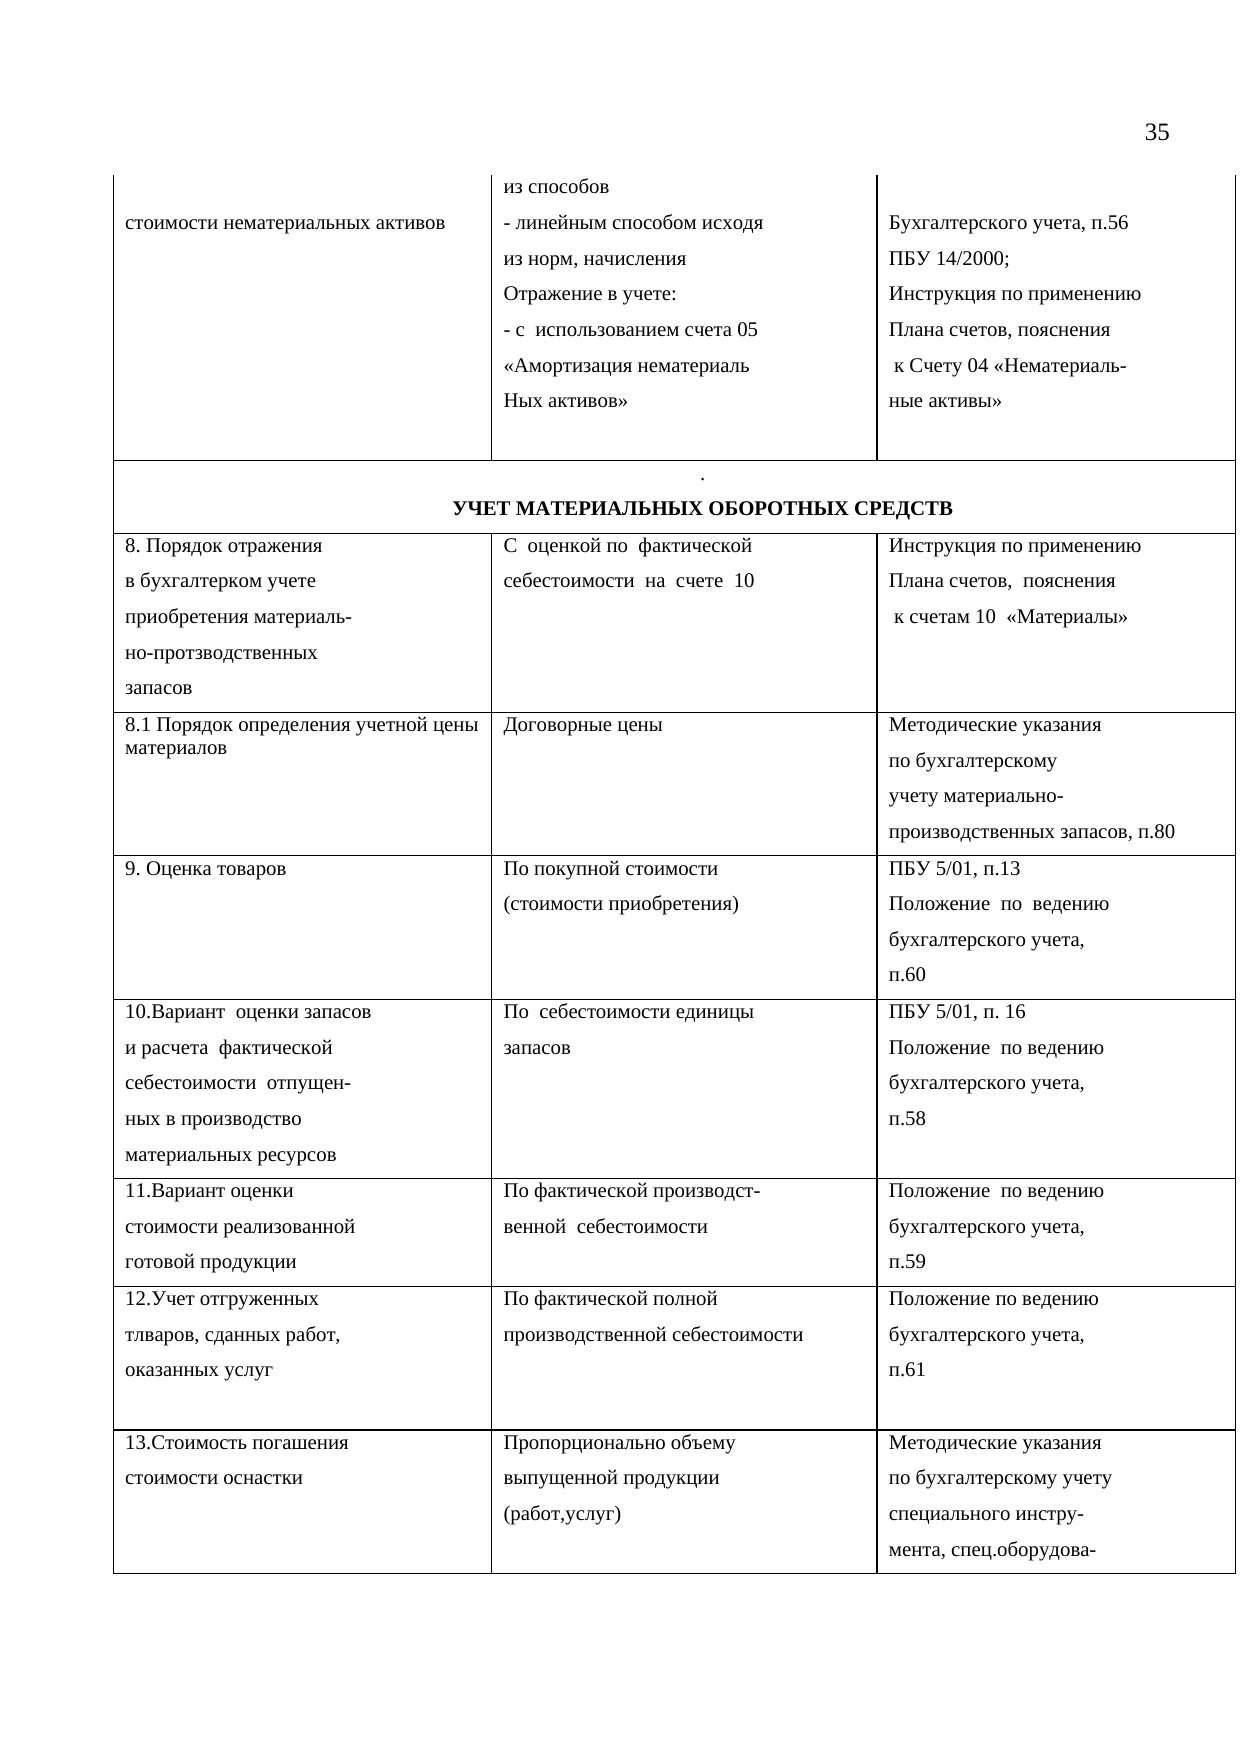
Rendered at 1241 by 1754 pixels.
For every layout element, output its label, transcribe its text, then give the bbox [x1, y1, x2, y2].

table_cell ПБУ 5/01, п. 16 Положение по ведению бухгалтерского учета, п.58 [878, 1000, 1235, 1178]
table_cell Бухгалтерского учета, п.56 ПБУ 14/2000; Инструкция по применению Плана счетов, пояснения к Счету 04 «Нематериаль- ные активы» [878, 175, 1235, 460]
table_cell стоимости нематериальных активов [114, 175, 491, 460]
table_cell По фактической полной производственной себестоимости [492, 1287, 876, 1429]
table_cell ПБУ 5/01, п.13 Положение по ведению бухгалтерского учета, п.60 [878, 856, 1235, 999]
table_cell По покупной стоимости (стоимости приобретения) [492, 856, 876, 999]
table_cell 8. Порядок отражения в бухгалтерком учете приобретения материаль- но-протзводственных запасов [114, 534, 491, 712]
table_cell С оценкой по фактической себестоимости на счете 10 [492, 534, 876, 712]
table_cell 9. Оценка товаров [114, 856, 491, 999]
table_cell 12.Учет отгруженных тлваров, сданных работ, оказанных услуг [114, 1287, 491, 1429]
table_cell 11.Вариант оценки стоимости реализованной готовой продукции [114, 1179, 491, 1286]
table_cell из способов - линейным способом исходя из норм, начисления Отражение в учете: - с использованием счета 05 «Амортизация нематериаль Ных активов» [492, 175, 876, 460]
table_cell Договорные цены [492, 713, 876, 855]
table_cell Положение по ведению бухгалтерского учета, п.61 [878, 1287, 1235, 1429]
table_cell Инструкция по применению Плана счетов, пояснения к счетам 10 «Материалы» [878, 534, 1235, 712]
table_cell Методические указания по бухгалтерскому учету специального инстру- мента, спец.оборудова- [878, 1431, 1235, 1573]
table_cell Методические указания по бухгалтерскому учету материально- производственных запасов, п.80 [878, 713, 1235, 855]
table_cell По фактической производст- венной себестоимости [492, 1179, 876, 1286]
table_cell По себестоимости единицы запасов [492, 1000, 876, 1178]
table_cell . УЧЕТ МАТЕРИАЛЬНЫХ ОБОРОТНЫХ СРЕДСТВ [114, 461, 1235, 533]
table_cell 8.1 Порядок определения учетной цены материалов [114, 713, 491, 855]
table_cell 13.Стоимость погашения стоимости оснастки [114, 1431, 491, 1573]
table_cell Положение по ведению бухгалтерского учета, п.59 [878, 1179, 1235, 1286]
table_cell Пропорционально объему выпущенной продукции (работ,услуг) [492, 1431, 876, 1573]
table_cell 10.Вариант оценки запасов и расчета фактической себестоимости отпущен- ных в производство материальных ресурсов [114, 1000, 491, 1178]
